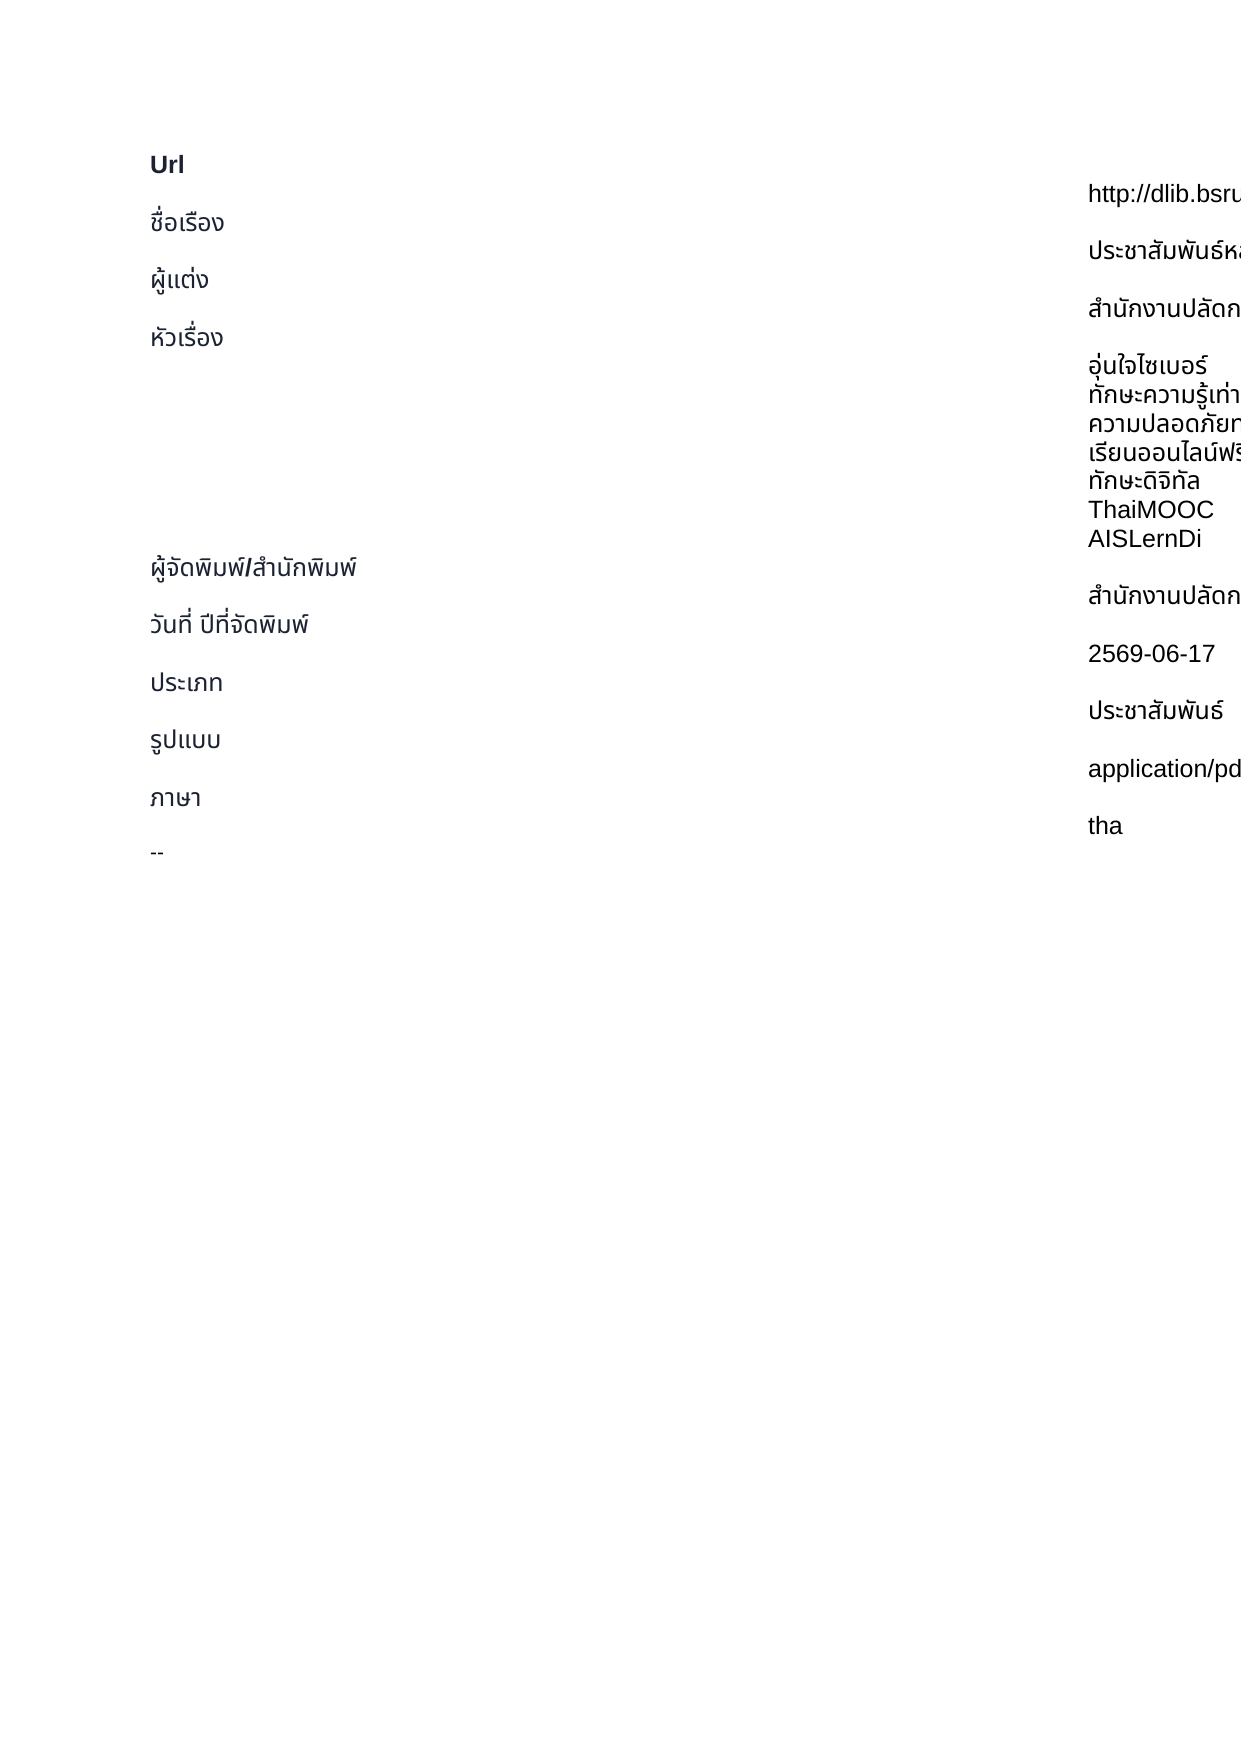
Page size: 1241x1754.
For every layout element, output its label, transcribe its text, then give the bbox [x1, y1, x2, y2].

text AISLernDi [1088, 524, 1240, 552]
text ประเภท [150, 667, 1090, 696]
text ความปลอดภัยทางไซเบอร์ [1088, 409, 1240, 437]
text ประชาสัมพันธ์ [1088, 696, 1240, 725]
text tha [1088, 811, 1240, 840]
text ผู้จัดพิมพ์/สำนักพิมพ์ [150, 552, 1090, 581]
text Url [150, 150, 1090, 179]
text application/pdf [1088, 754, 1240, 782]
text เรียนออนไลน์ฟรี [1088, 437, 1240, 466]
text -- [150, 840, 1090, 864]
text รูปแบบ [150, 725, 1090, 754]
text 2569-06-17 [1088, 639, 1240, 667]
text ภาษา [150, 782, 1090, 811]
text อุ่นใจไซเบอร์ [1088, 351, 1240, 380]
text ผู้แต่ง [150, 265, 1090, 294]
text หัวเรื่อง [150, 322, 1090, 351]
text ทักษะความรู้เท่าทัน AI [1088, 380, 1240, 409]
text http://dlib.bsru.ac.th/s/library/item/3711 [1088, 179, 1240, 207]
text ชื่อเรือง [150, 207, 1090, 236]
text ประชาสัมพันธ์หลักสูตรอุ่นใจไซเบอร์ : AI Literacy [1088, 236, 1240, 265]
text ThaiMOOC [1088, 495, 1240, 524]
text ทักษะดิจิทัล [1088, 466, 1240, 495]
text วันที่ ปีที่จัดพิมพ์ [150, 610, 1090, 639]
text สำนักงานปลัดกระทรวงการอุดมศึกษา วิทยาศาสตร์ วิจัยและนวัตกรรม (สป.อว.) [1088, 581, 1240, 610]
text สำนักงานปลัดกระทรวงการอุดมศึกษา วิทยาศาสตร์ วิจัยและนวัตกรรม (สป.อว.) [1088, 294, 1240, 322]
